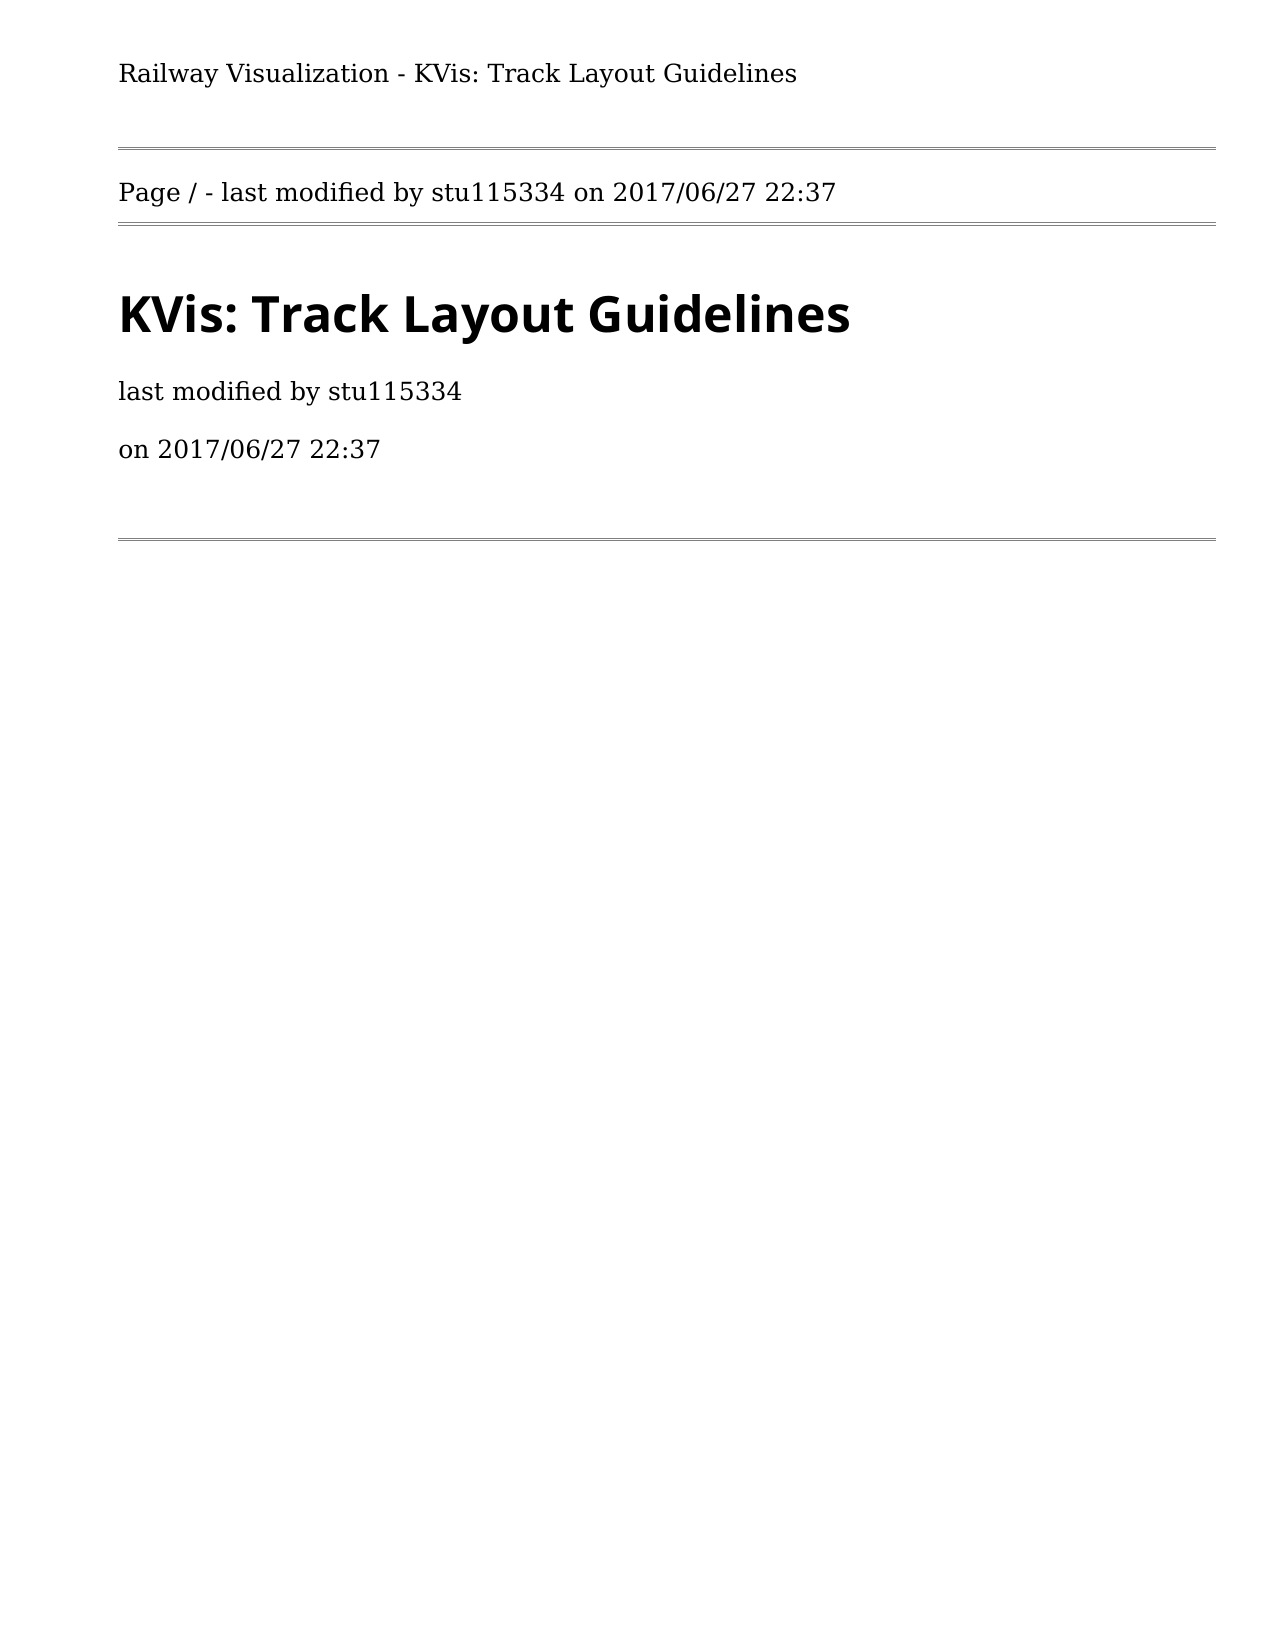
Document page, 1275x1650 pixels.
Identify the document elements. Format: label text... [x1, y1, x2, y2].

subtitle KVis: Track Layout Guidelines [118, 279, 1216, 347]
text on 2017/06/27 22:37 [118, 435, 1216, 464]
text last modified by stu115334 [118, 377, 1216, 406]
text Railway Visualization - KVis: Track Layout Guidelines [118, 59, 1216, 88]
text Page / - last modified by stu115334 on 2017/06/27 22:37 [118, 179, 1216, 208]
